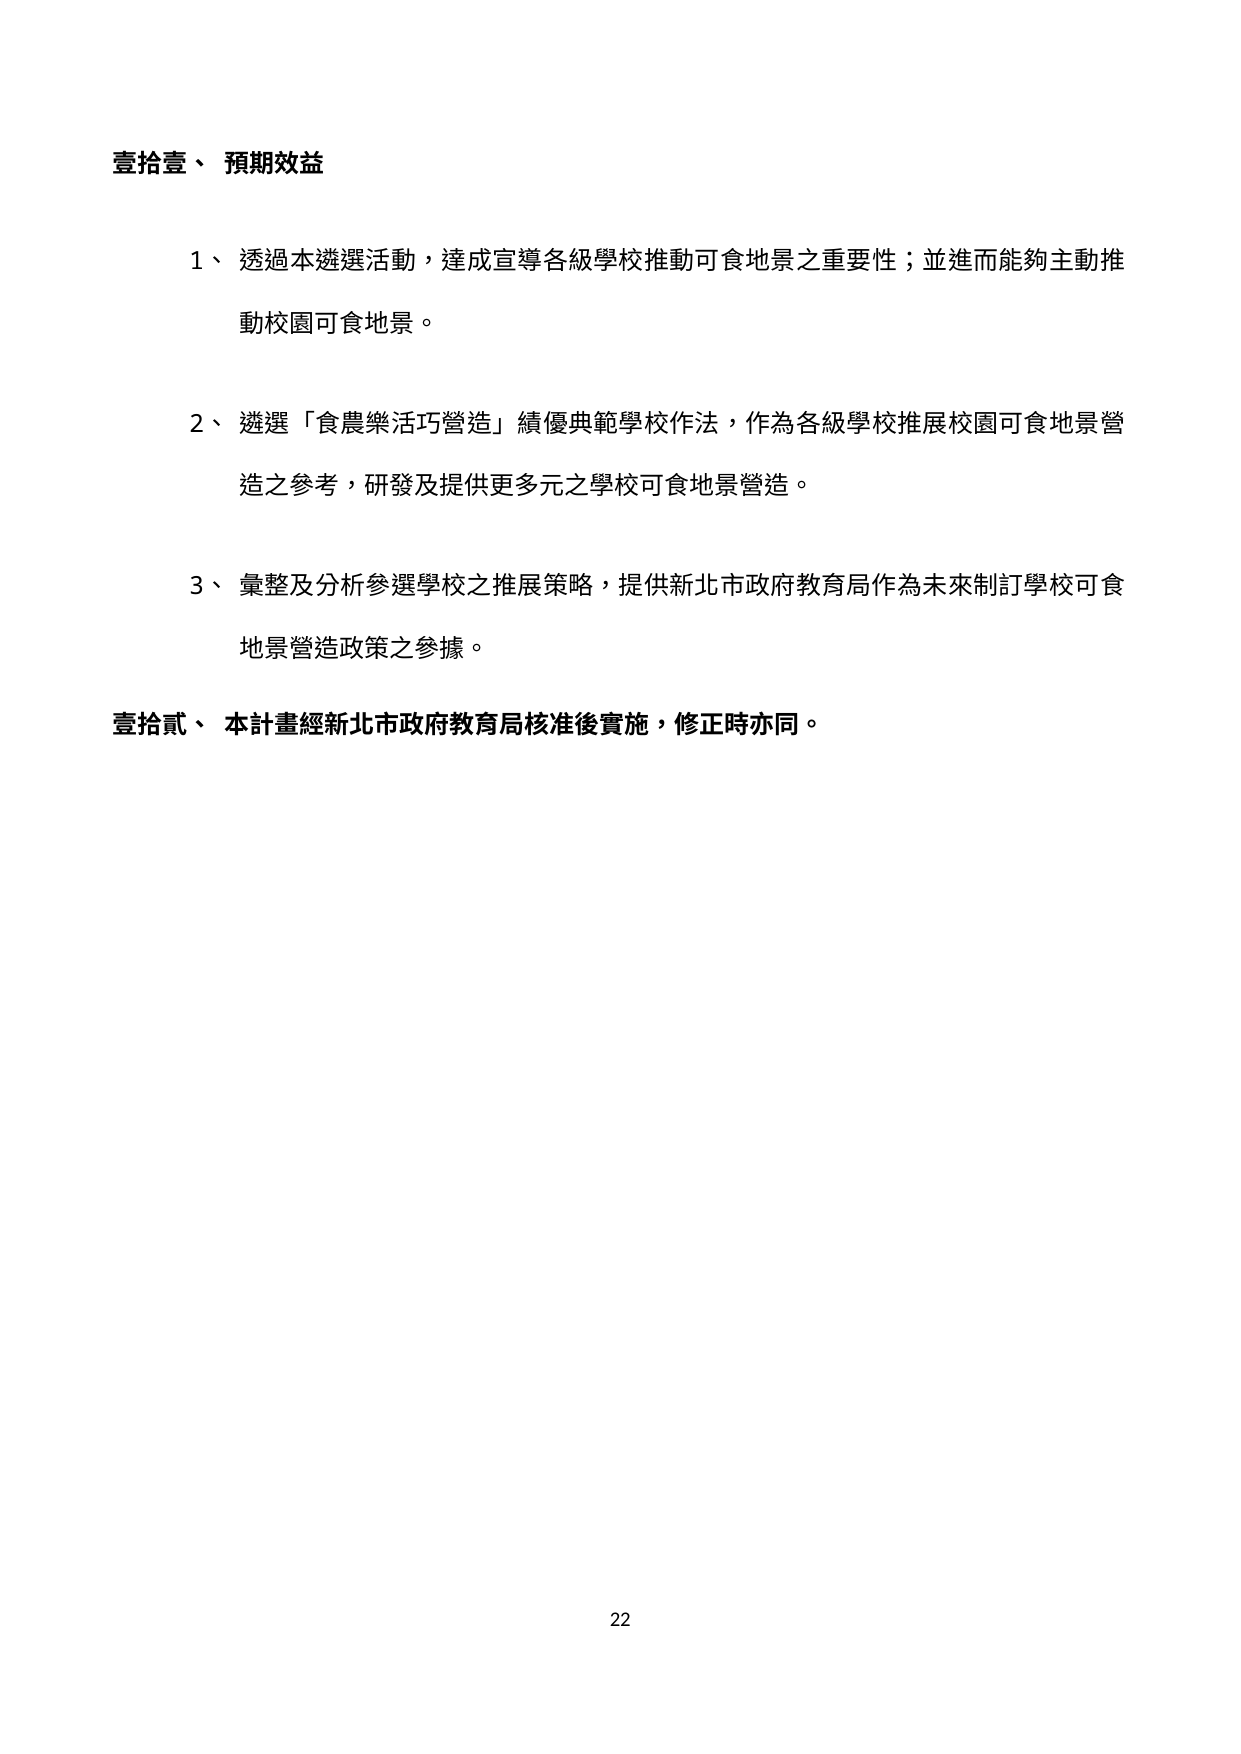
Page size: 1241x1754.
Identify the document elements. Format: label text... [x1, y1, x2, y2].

list 預期效益 [112, 143, 1128, 180]
list 遴選「食農樂活巧營造」績優典範學校作法，作為各級學校推展校園可食地景營造之參考，研發及提供更多元之學校可食地景營造。 [189, 380, 1128, 505]
list 透過本遴選活動，達成宣導各級學校推動可食地景之重要性；並進而能夠主動推動校園可食地景。 [189, 217, 1128, 342]
list 彙整及分析參選學校之推展策略，提供新北市政府教育局作為未來制訂學校可食地景營造政策之參據。 [189, 542, 1128, 667]
list 本計畫經新北市政府教育局核准後實施，修正時亦同。 [112, 705, 1128, 741]
